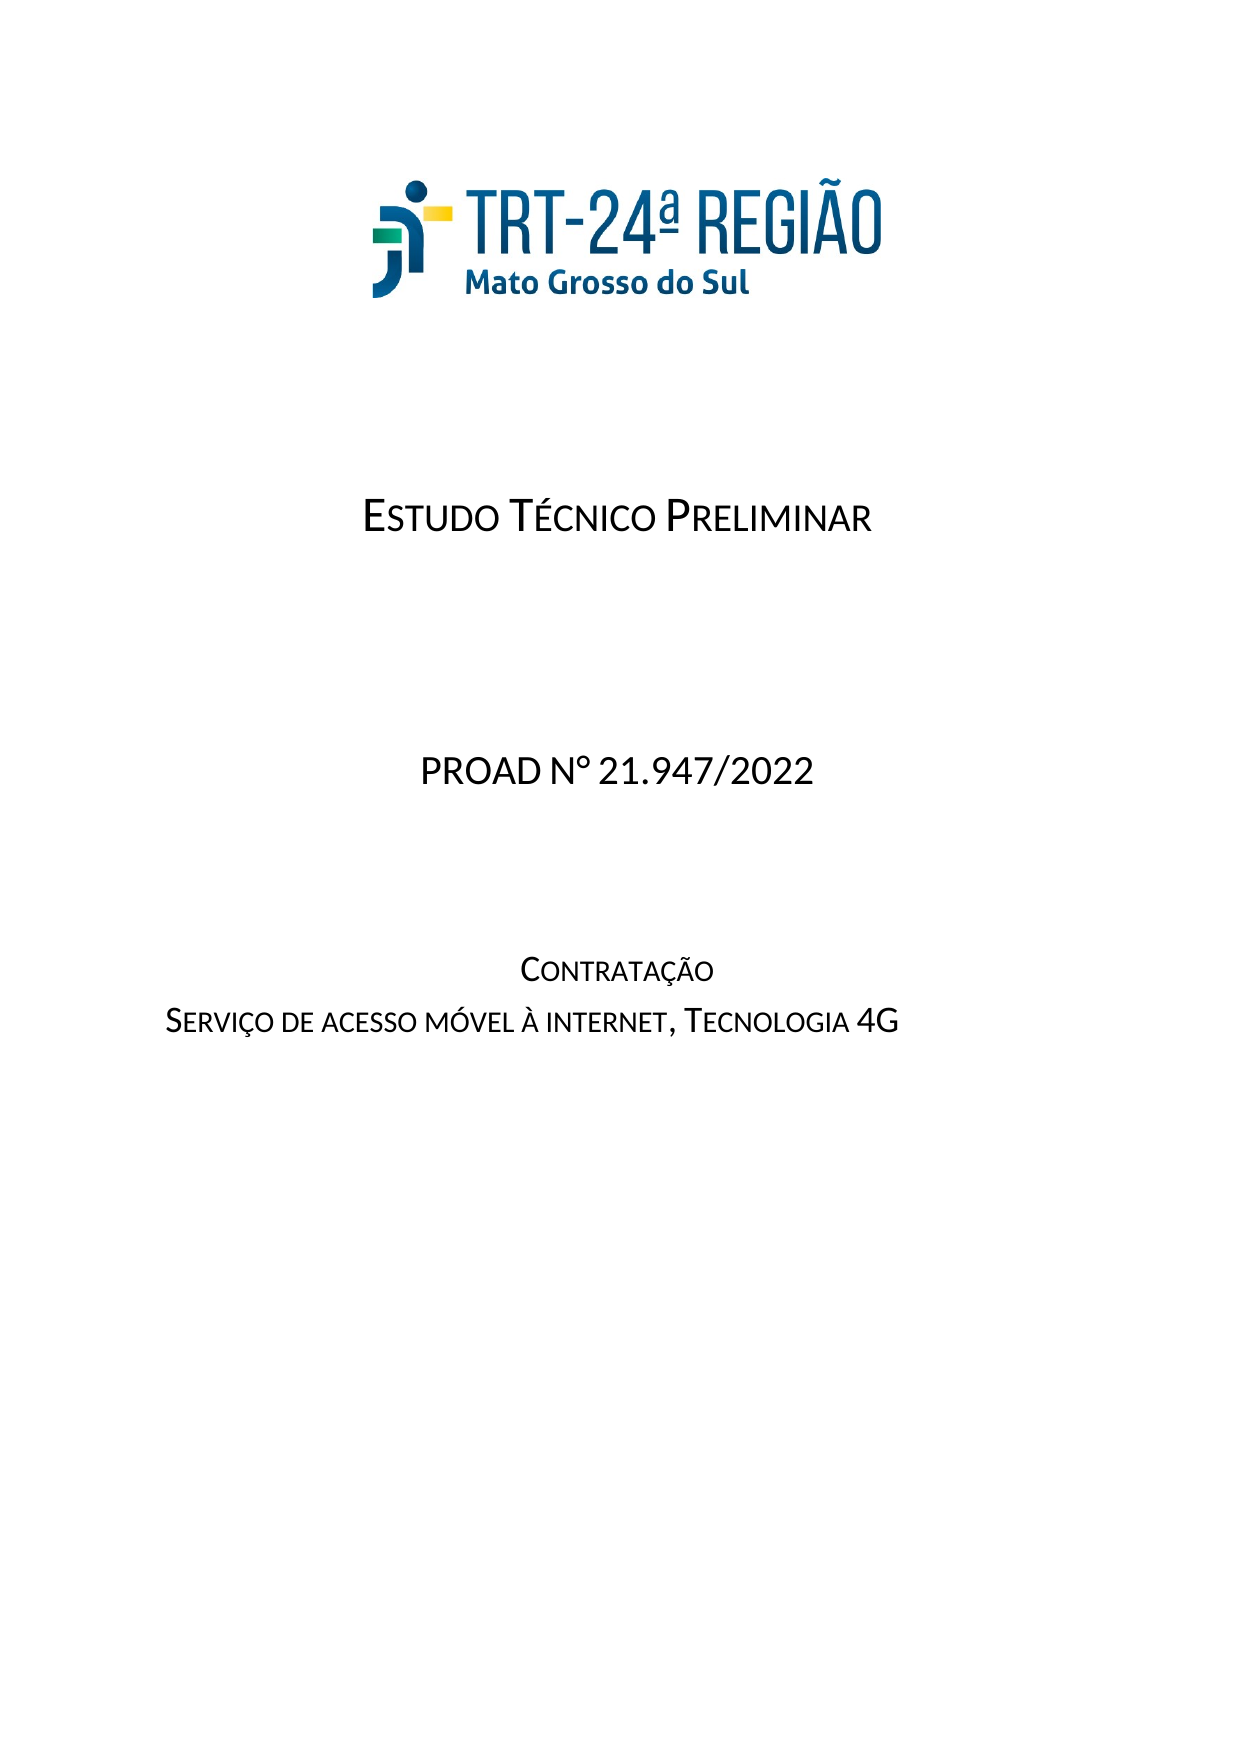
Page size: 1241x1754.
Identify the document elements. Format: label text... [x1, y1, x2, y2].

text ESTUDO TÉCNICO PRELIMINAR [89, 483, 1152, 544]
text PROAD N° 21.947/2022 [89, 744, 1152, 795]
text CONTRATAÇÃO [89, 945, 1152, 991]
text SERVIÇO DE ACESSO MÓVEL À INTERNET, TECNOLOGIA 4G [165, 996, 1152, 1042]
